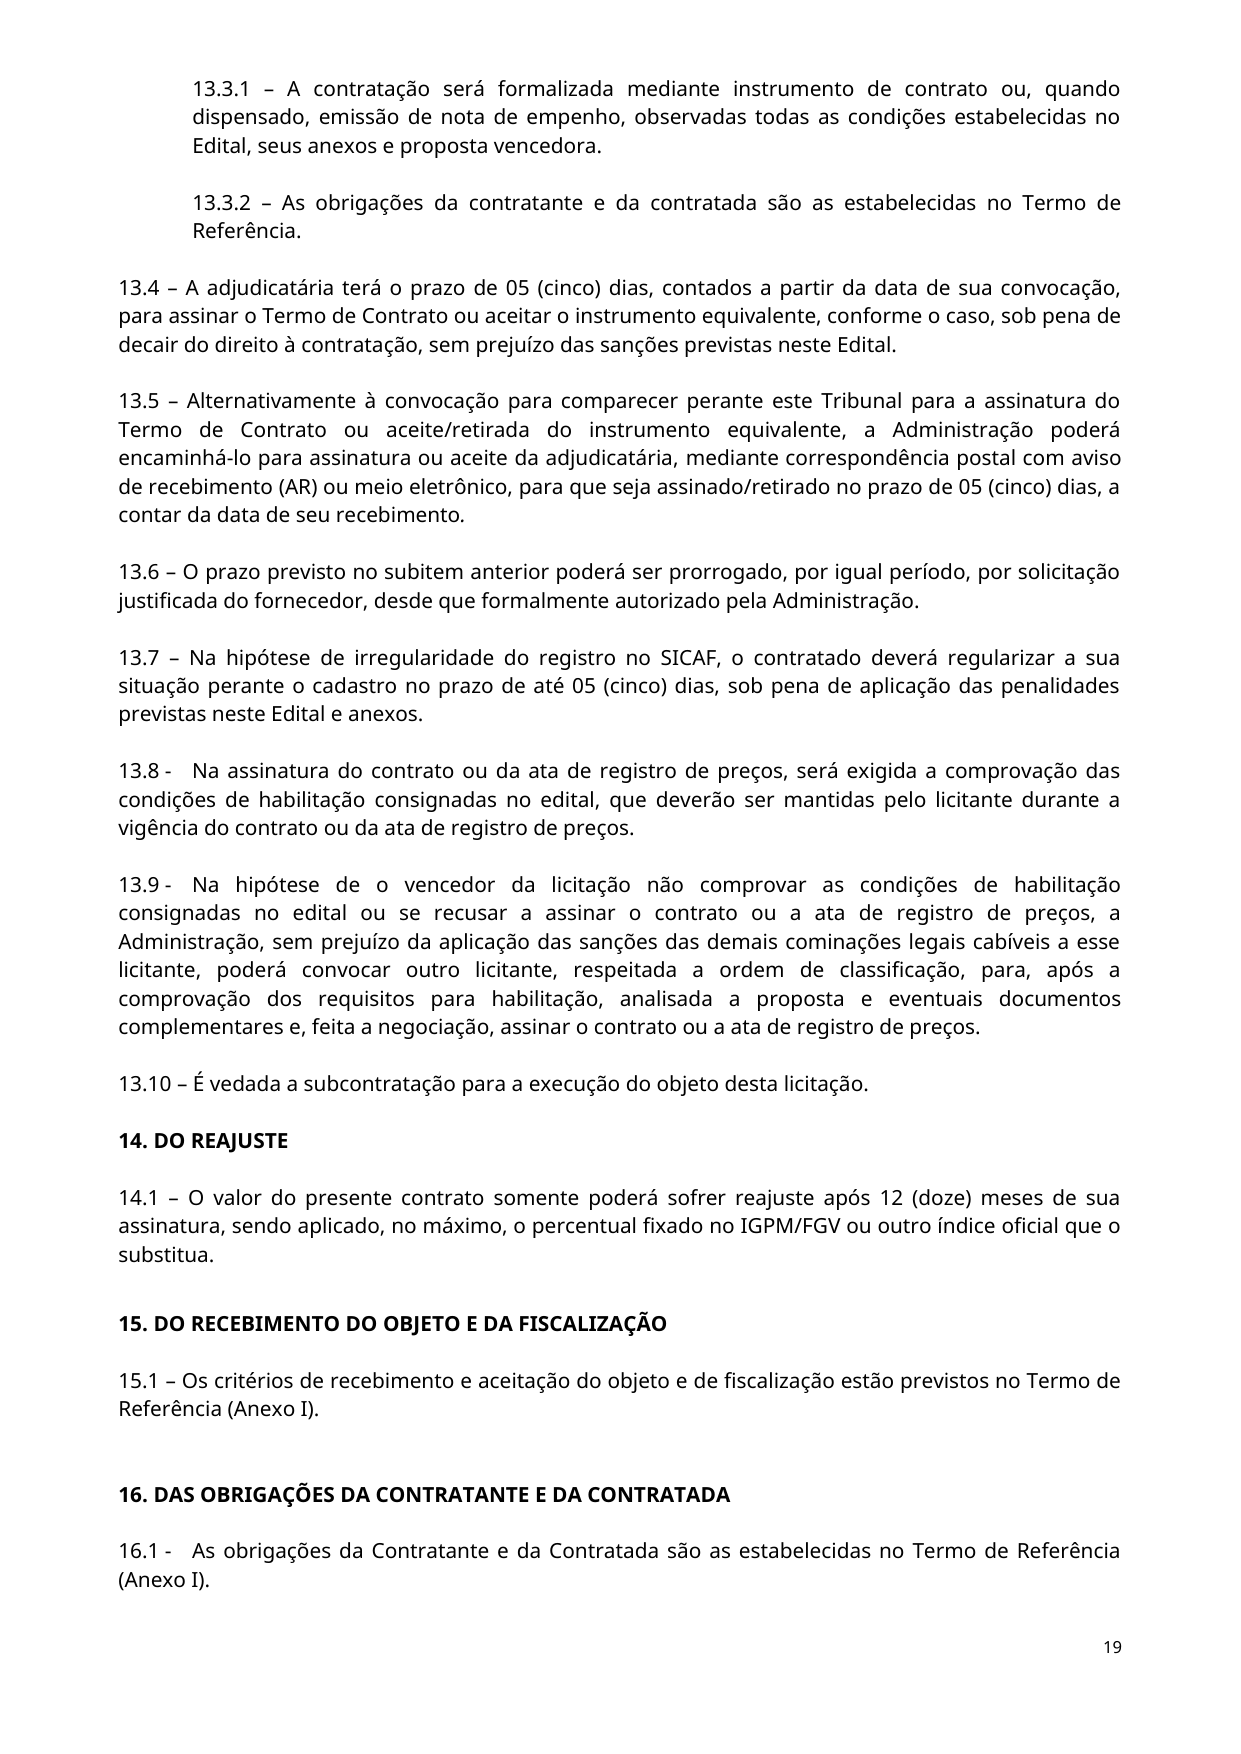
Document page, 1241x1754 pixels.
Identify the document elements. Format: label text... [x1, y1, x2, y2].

text 13.3.2 – As obrigações da contratante e da contratada são as estabelecidas no Termo de Referência. [192, 188, 1122, 244]
text 13.6 – O prazo previsto no subitem anterior poderá ser prorrogado, por igual período, por solicitação justificada do fornecedor, desde que formalmente autorizado pela Administração. [118, 557, 1122, 614]
text 15.1 – Os critérios de recebimento e aceitação do objeto e de fiscalização estão previstos no Termo de Referência (Anexo I). [118, 1366, 1122, 1423]
text 16. DAS OBRIGAÇÕES DA CONTRATANTE E DA CONTRATADA [118, 1480, 1122, 1508]
text 13.5 – Alternativamente à convocação para comparecer perante este Tribunal para a assinatura do Termo de Contrato ou aceite/retirada do instrumento equivalente, a Administração poderá encaminhá-lo para assinatura ou aceite da adjudicatária, mediante correspondência postal com aviso de recebimento (AR) ou meio eletrônico, para que seja assinado/retirado no prazo de 05 (cinco) dias, a contar da data de seu recebimento. [118, 387, 1122, 529]
text 15. DO RECEBIMENTO DO OBJETO E DA FISCALIZAÇÃO [118, 1309, 1122, 1338]
text 13.10 – É vedada a subcontratação para a execução do objeto desta licitação. [118, 1069, 1122, 1098]
text 14. DO REAJUSTE [118, 1126, 1122, 1154]
text 13.8 - Na assinatura do contrato ou da ata de registro de preços, será exigida a comprovação das condições de habilitação consignadas no edital, que deverão ser mantidas pelo licitante durante a vigência do contrato ou da ata de registro de preços. [118, 756, 1122, 842]
text 16.1 - As obrigações da Contratante e da Contratada são as estabelecidas no Termo de Referência (Anexo I). [118, 1537, 1122, 1593]
text 13.3.1 – A contratação será formalizada mediante instrumento de contrato ou, quando dispensado, emissão de nota de empenho, observadas todas as condições estabelecidas no Edital, seus anexos e proposta vencedora. [192, 74, 1122, 159]
text 14.1 – O valor do presente contrato somente poderá sofrer reajuste após 12 (doze) meses de sua assinatura, sendo aplicado, no máximo, o percentual fixado no IGPM/FGV ou outro índice oficial que o substitua. [118, 1183, 1122, 1268]
text 13.7 – Na hipótese de irregularidade do registro no SICAF, o contratado deverá regularizar a sua situação perante o cadastro no prazo de até 05 (cinco) dias, sob pena de aplicação das penalidades previstas neste Edital e anexos. [118, 643, 1122, 728]
text 13.9 - Na hipótese de o vencedor da licitação não comprovar as condições de habilitação consignadas no edital ou se recusar a assinar o contrato ou a ata de registro de preços, a Administração, sem prejuízo da aplicação das sanções das demais cominações legais cabíveis a esse licitante, poderá convocar outro licitante, respeitada a ordem de classificação, para, após a comprovação dos requisitos para habilitação, analisada a proposta e eventuais documentos complementares e, feita a negociação, assinar o contrato ou a ata de registro de preços. [118, 870, 1122, 1041]
text 13.4 – A adjudicatária terá o prazo de 05 (cinco) dias, contados a partir da data de sua convocação, para assinar o Termo de Contrato ou aceitar o instrumento equivalente, conforme o caso, sob pena de decair do direito à contratação, sem prejuízo das sanções previstas neste Edital. [118, 273, 1122, 358]
